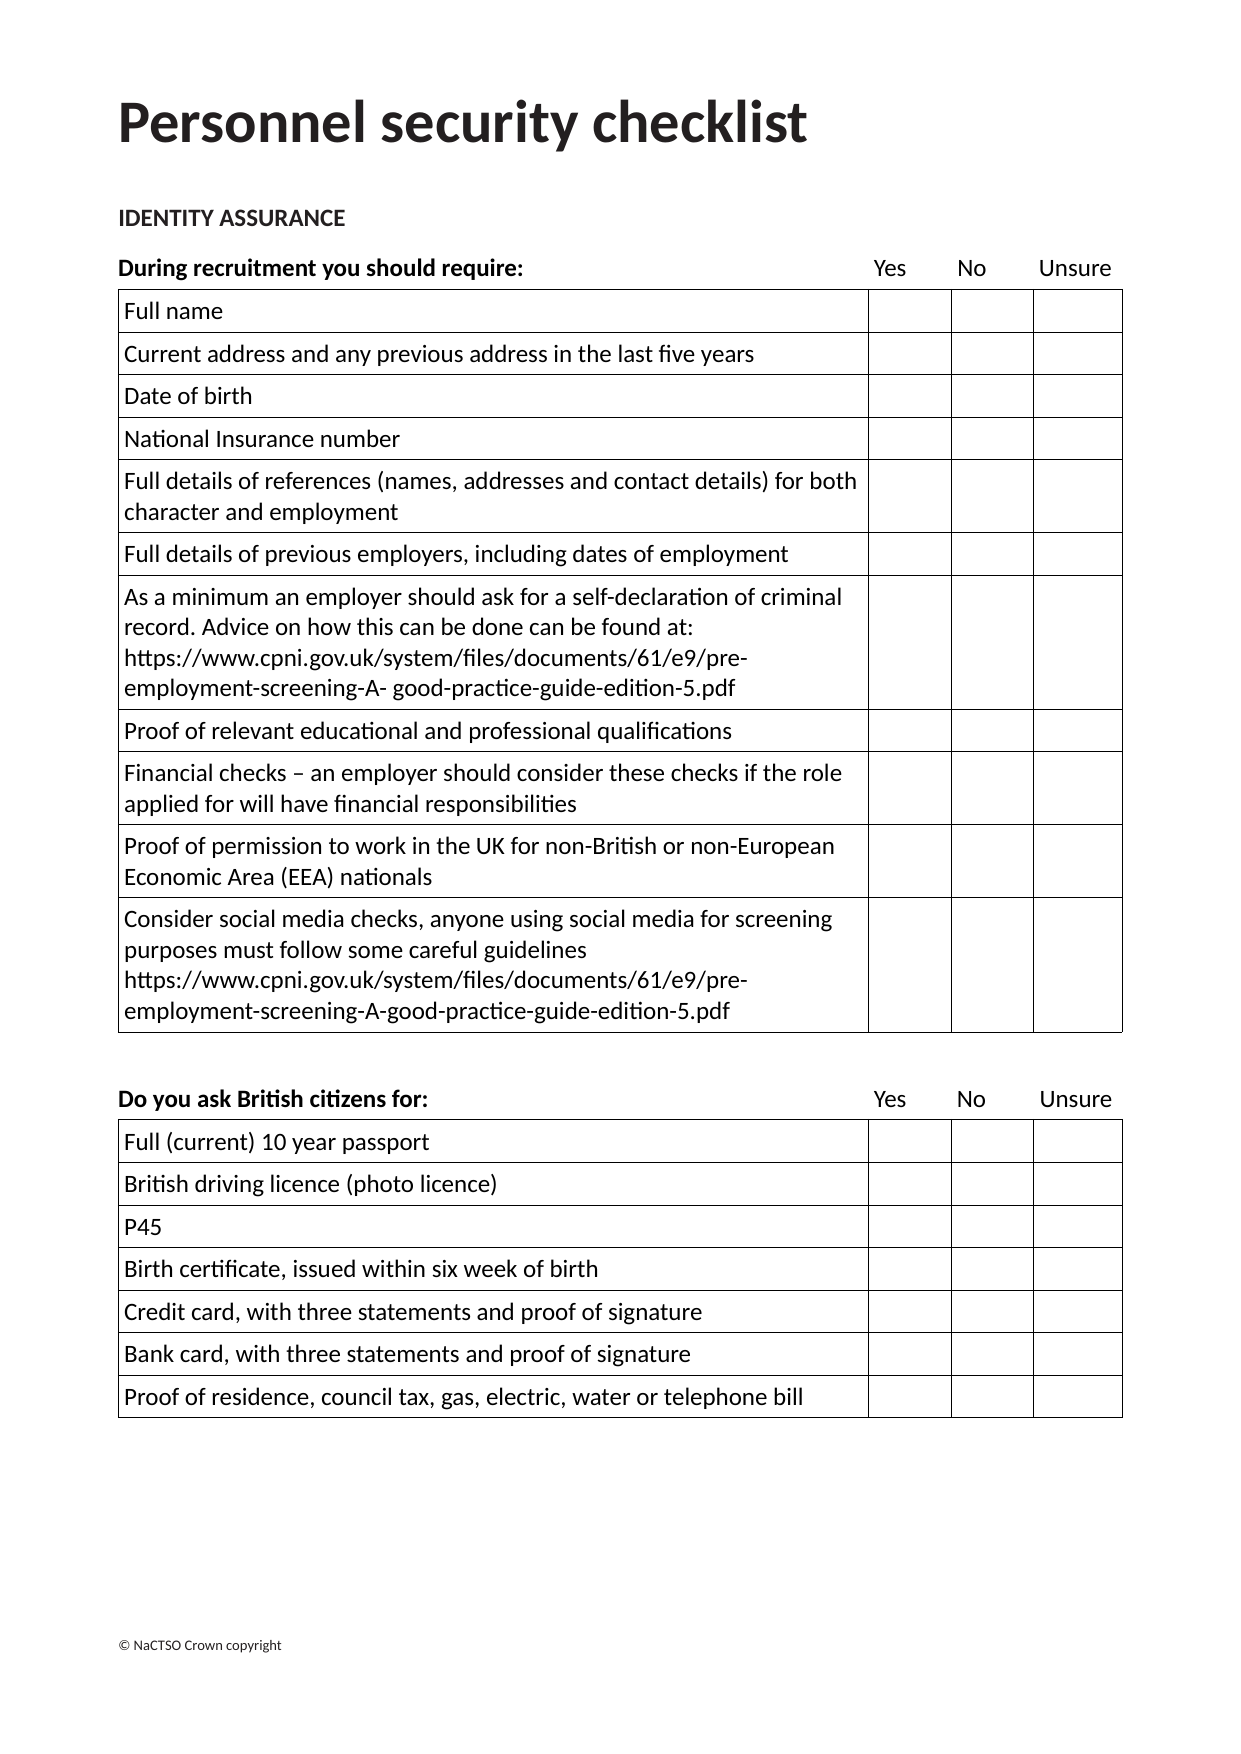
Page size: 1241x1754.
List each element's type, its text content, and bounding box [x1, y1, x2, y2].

text IDENTITY ASSURANCE [118, 203, 1122, 232]
table_cell [869, 290, 951, 332]
table_cell [869, 533, 951, 575]
table_cell [1034, 290, 1122, 332]
table_cell [952, 1206, 1033, 1247]
table_cell [869, 1248, 951, 1289]
table_cell [1034, 1248, 1122, 1289]
table_cell [952, 825, 1033, 897]
table_cell Financial checks – an employer should consider these checks if the role applied for will have financial responsibilities [119, 752, 868, 824]
table_cell Full name [119, 290, 868, 332]
table_cell [1034, 1333, 1122, 1374]
table_cell Proof of relevant educational and professional qualifications [119, 710, 868, 751]
table_cell [952, 1248, 1033, 1289]
table_header Yes [868, 247, 951, 289]
table_cell [1034, 1163, 1122, 1204]
table_cell [952, 1163, 1033, 1204]
table_header Unsure [1034, 1077, 1122, 1119]
table_cell As a minimum an employer should ask for a self-declaration of criminal record. Advice on how this can be done can be found at: https://www.cpni.gov.uk/system/files/documents/61/e9/pre-employment-screening-A- good-practice-guide-edition-5.pdf [119, 576, 868, 709]
table_cell [952, 375, 1033, 417]
table_cell Full details of references (names, addresses and contact details) for both character and employment [119, 460, 868, 532]
table_cell [869, 1333, 951, 1374]
table_cell [1034, 533, 1122, 575]
table_cell [869, 375, 951, 417]
table_cell P45 [119, 1206, 868, 1247]
table_cell [1034, 710, 1122, 751]
table_cell Full details of previous employers, including dates of employment [119, 533, 868, 575]
table_header During recruitment you should require: [118, 247, 868, 289]
table_cell [1034, 1120, 1122, 1162]
table_cell [869, 1120, 951, 1162]
table_cell [869, 752, 951, 824]
table_header Yes [868, 1077, 951, 1119]
table_cell Credit card, with three statements and proof of signature [119, 1291, 868, 1332]
table_cell [952, 576, 1033, 709]
table_cell [952, 710, 1033, 751]
table_cell [1034, 375, 1122, 417]
table_cell [1034, 460, 1122, 532]
table_cell [1034, 1376, 1122, 1417]
table_cell [869, 1206, 951, 1247]
table_cell [869, 1163, 951, 1204]
table_cell [869, 1291, 951, 1332]
table_cell [1034, 576, 1122, 709]
table_cell [1034, 898, 1122, 1031]
table_cell Proof of permission to work in the UK for non-British or non-European Economic Area (EEA) nationals [119, 825, 868, 897]
title Personnel security checklist [118, 84, 1122, 158]
table_header Do you ask British citizens for: [118, 1077, 868, 1119]
table_cell [1034, 825, 1122, 897]
table_cell National Insurance number [119, 418, 868, 459]
table_cell Current address and any previous address in the last five years [119, 333, 868, 374]
table_cell [869, 710, 951, 751]
table_cell [952, 752, 1033, 824]
table_cell Bank card, with three statements and proof of signature [119, 1333, 868, 1374]
table_cell [952, 1120, 1033, 1162]
table_cell [952, 1291, 1033, 1332]
table_cell [869, 898, 951, 1031]
table_cell [952, 1376, 1033, 1417]
table_cell Proof of residence, council tax, gas, electric, water or telephone bill [119, 1376, 868, 1417]
table_cell [1034, 418, 1122, 459]
table_cell [869, 418, 951, 459]
table_cell Full (current) 10 year passport [119, 1120, 868, 1162]
table_cell [1034, 1291, 1122, 1332]
table_cell [869, 825, 951, 897]
table_cell [869, 460, 951, 532]
table_cell [869, 576, 951, 709]
table_cell [1034, 752, 1122, 824]
table_cell [869, 1376, 951, 1417]
table_cell [1034, 1206, 1122, 1247]
table_cell Birth certificate, issued within six week of birth [119, 1248, 868, 1289]
table_cell Consider social media checks, anyone using social media for screening purposes must follow some careful guidelines https://www.cpni.gov.uk/system/files/documents/61/e9/pre-employment-screening-A-good-practice-guide-edition-5.pdf [119, 898, 868, 1031]
table_cell [869, 333, 951, 374]
table_cell [952, 533, 1033, 575]
table_cell [952, 290, 1033, 332]
table_cell [952, 418, 1033, 459]
table_cell [952, 333, 1033, 374]
table_cell [1034, 333, 1122, 374]
table_header Unsure [1033, 247, 1122, 289]
table_cell Date of birth [119, 375, 868, 417]
table_cell [952, 1333, 1033, 1374]
table_header No [951, 247, 1033, 289]
table_cell British driving licence (photo licence) [119, 1163, 868, 1204]
table_cell [952, 460, 1033, 532]
table_header No [951, 1077, 1034, 1119]
table_cell [952, 898, 1033, 1031]
